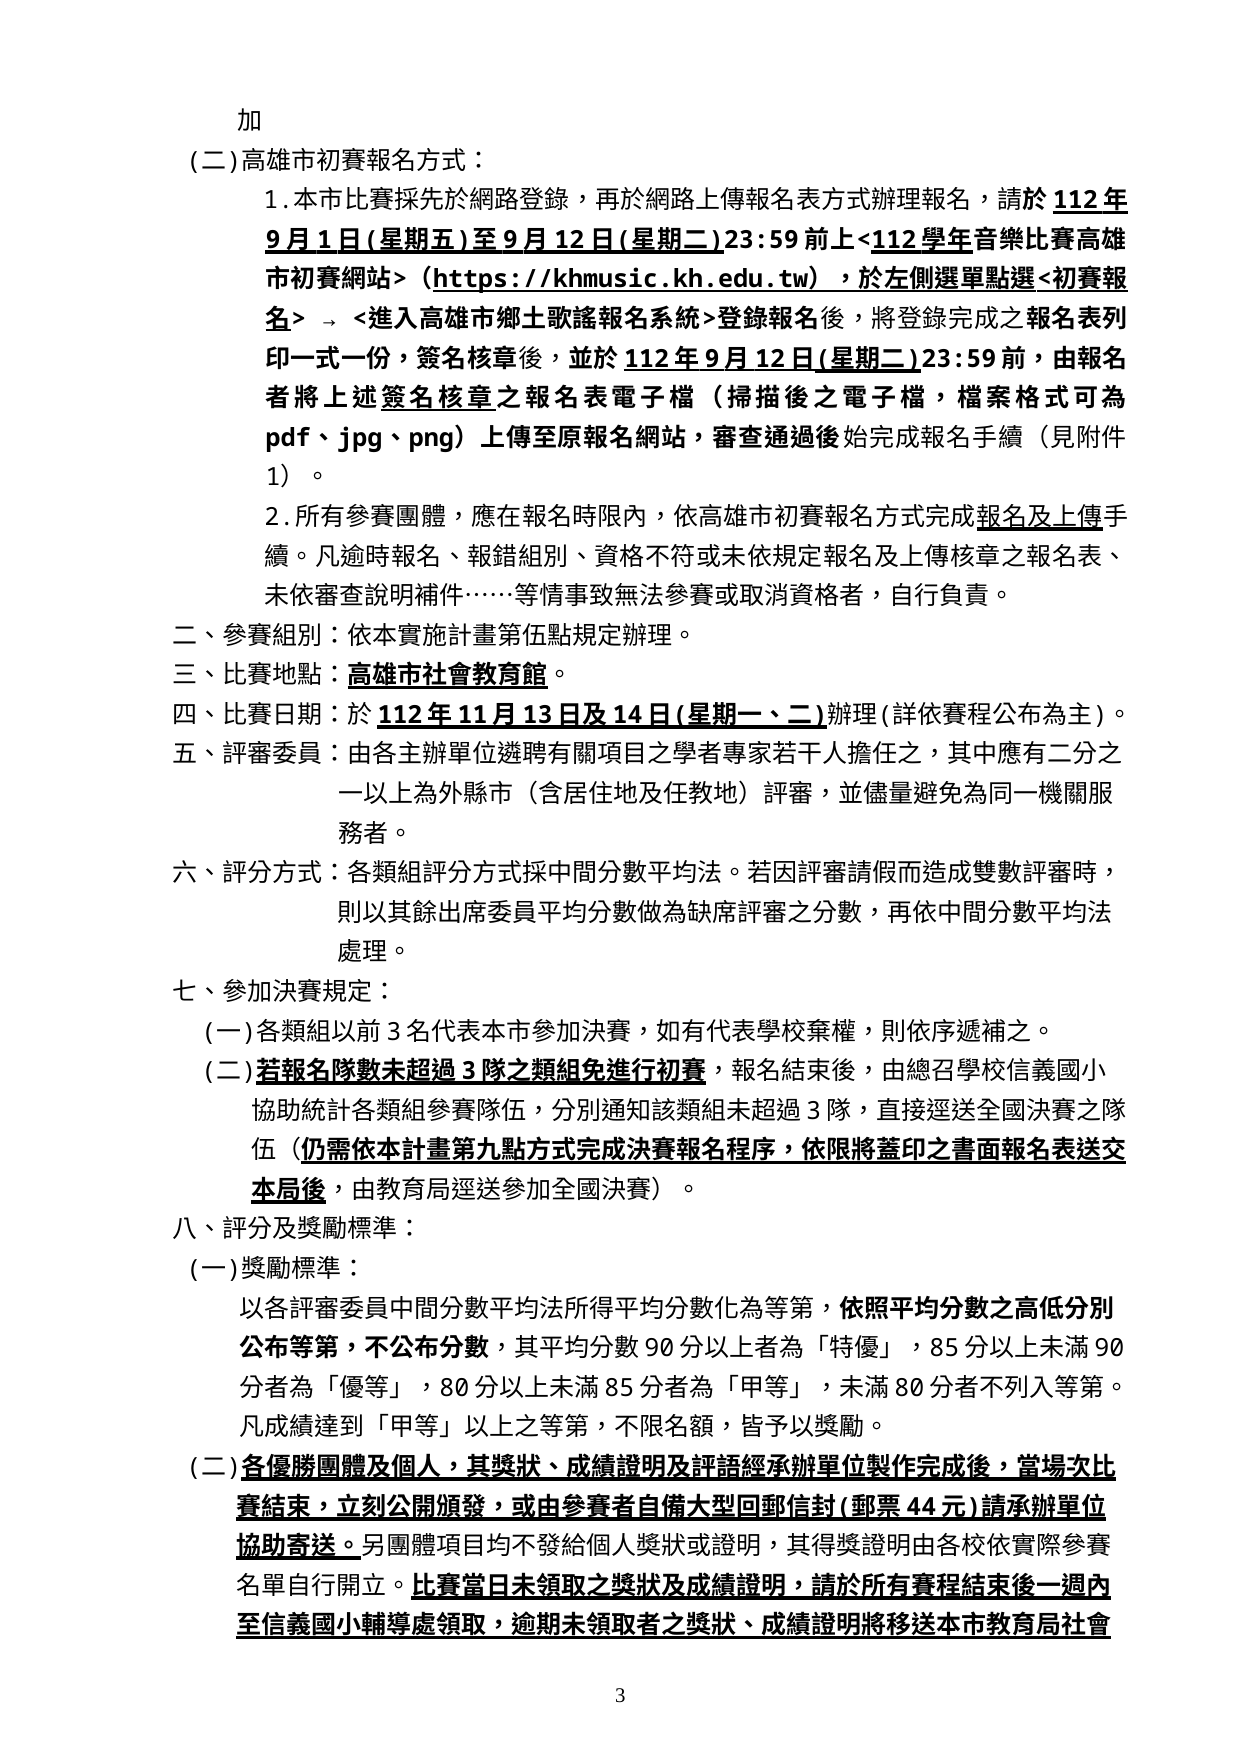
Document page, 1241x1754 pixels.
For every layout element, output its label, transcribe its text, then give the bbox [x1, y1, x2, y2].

text 加 [186, 98, 1128, 137]
text 八、評分及獎勵標準： [112, 1206, 1128, 1246]
text (一)獎勵標準： [186, 1246, 1128, 1285]
text 四、比賽日期：於112年11月13日及14日(星期一、二)辦理(詳依賽程公布為主)。 [112, 692, 1128, 731]
text 1.本市比賽採先於網路登錄，再於網路上傳報名表方式辦理報名，請於112年9月1日(星期五)至9月12日(星期二)23:59前上<112學年音樂比賽高雄市初賽網站>（https://khmusic.kh.edu.tw），於左側選單點選<初賽報名> → <進入高雄市鄉土歌謠報名系統>登錄報名後，將登錄完成之報名表列印一式一份，簽名核章後，並於112年9月12日(星期二)23:59前，由報名者將上述簽名核章之報名表電子檔（掃描後之電子檔，檔案格式可為pdf、jpg、png）上傳至原報名網站，審查通過後始完成報名手續（見附件1）。 [112, 177, 1128, 494]
text 二、參賽組別：依本實施計畫第伍點規定辦理。 [112, 612, 1128, 652]
text 三、比賽地點：高雄市社會教育館。 [112, 652, 1128, 692]
text 六、評分方式：各類組評分方式採中間分數平均法。若因評審請假而造成雙數評審時，則以其餘出席委員平均分數做為缺席評審之分數，再依中間分數平均法處理。 [112, 850, 1128, 969]
text 以各評審委員中間分數平均法所得平均分數化為等第，依照平均分數之高低分別公布等第，不公布分數，其平均分數90分以上者為「特優」，85分以上未滿90分者為「優等」，80分以上未滿85分者為「甲等」，未滿80分者不列入等第。凡成績達到「甲等」以上之等第，不限名額，皆予以獎勵。 [239, 1285, 1128, 1444]
text (二)各優勝團體及個人，其獎狀、成績證明及評語經承辦單位製作完成後，當場次比賽結束，立刻公開頒發，或由參賽者自備大型回郵信封(郵票44元)請承辦單位協助寄送。另團體項目均不發給個人奬狀或證明，其得獎證明由各校依實際參賽名單自行開立。比賽當日未領取之獎狀及成績證明，請於所有賽程結束後一週內至信義國小輔導處領取，逾期未領取者之獎狀、成績證明將移送本市教育局社會教育科保管半年(自初賽賽程結束後算起)，屆時仍未領取者將視同棄領，教育局將不負保管之責，亦不再補發。另獎狀損毀或錯誤者，請就讀學校出具說明文件，連同損毀或錯誤之獎狀，於112年12月17日前，至信義國小輔導處辦理補件，逾期均不受理。 [186, 1444, 1128, 1642]
text (二)若報名隊數未超過3隊之類組免進行初賽，報名結束後，由總召學校信義國小協助統計各類組參賽隊伍，分別通知該類組未超過3隊，直接逕送全國決賽之隊伍（仍需依本計畫第九點方式完成決賽報名程序，依限將蓋印之書面報名表送交本局後，由教育局逕送參加全國決賽）。 [186, 1048, 1128, 1206]
text (二)高雄市初賽報名方式： [186, 137, 1128, 177]
text 2.所有參賽團體，應在報名時限內，依高雄市初賽報名方式完成報名及上傳手續。凡逾時報名、報錯組別、資格不符或未依規定報名及上傳核章之報名表、未依審查說明補件……等情事致無法參賽或取消資格者，自行負責。 [112, 494, 1128, 612]
text 五、評審委員：由各主辦單位遴聘有關項目之學者專家若干人擔任之，其中應有二分之一以上為外縣市（含居住地及任教地）評審，並儘量避免為同一機關服務者。 [112, 731, 1128, 850]
text (一)各類組以前3名代表本市參加決賽，如有代表學校棄權，則依序遞補之。 [186, 1008, 1128, 1048]
text 七、參加決賽規定： [112, 969, 1128, 1008]
